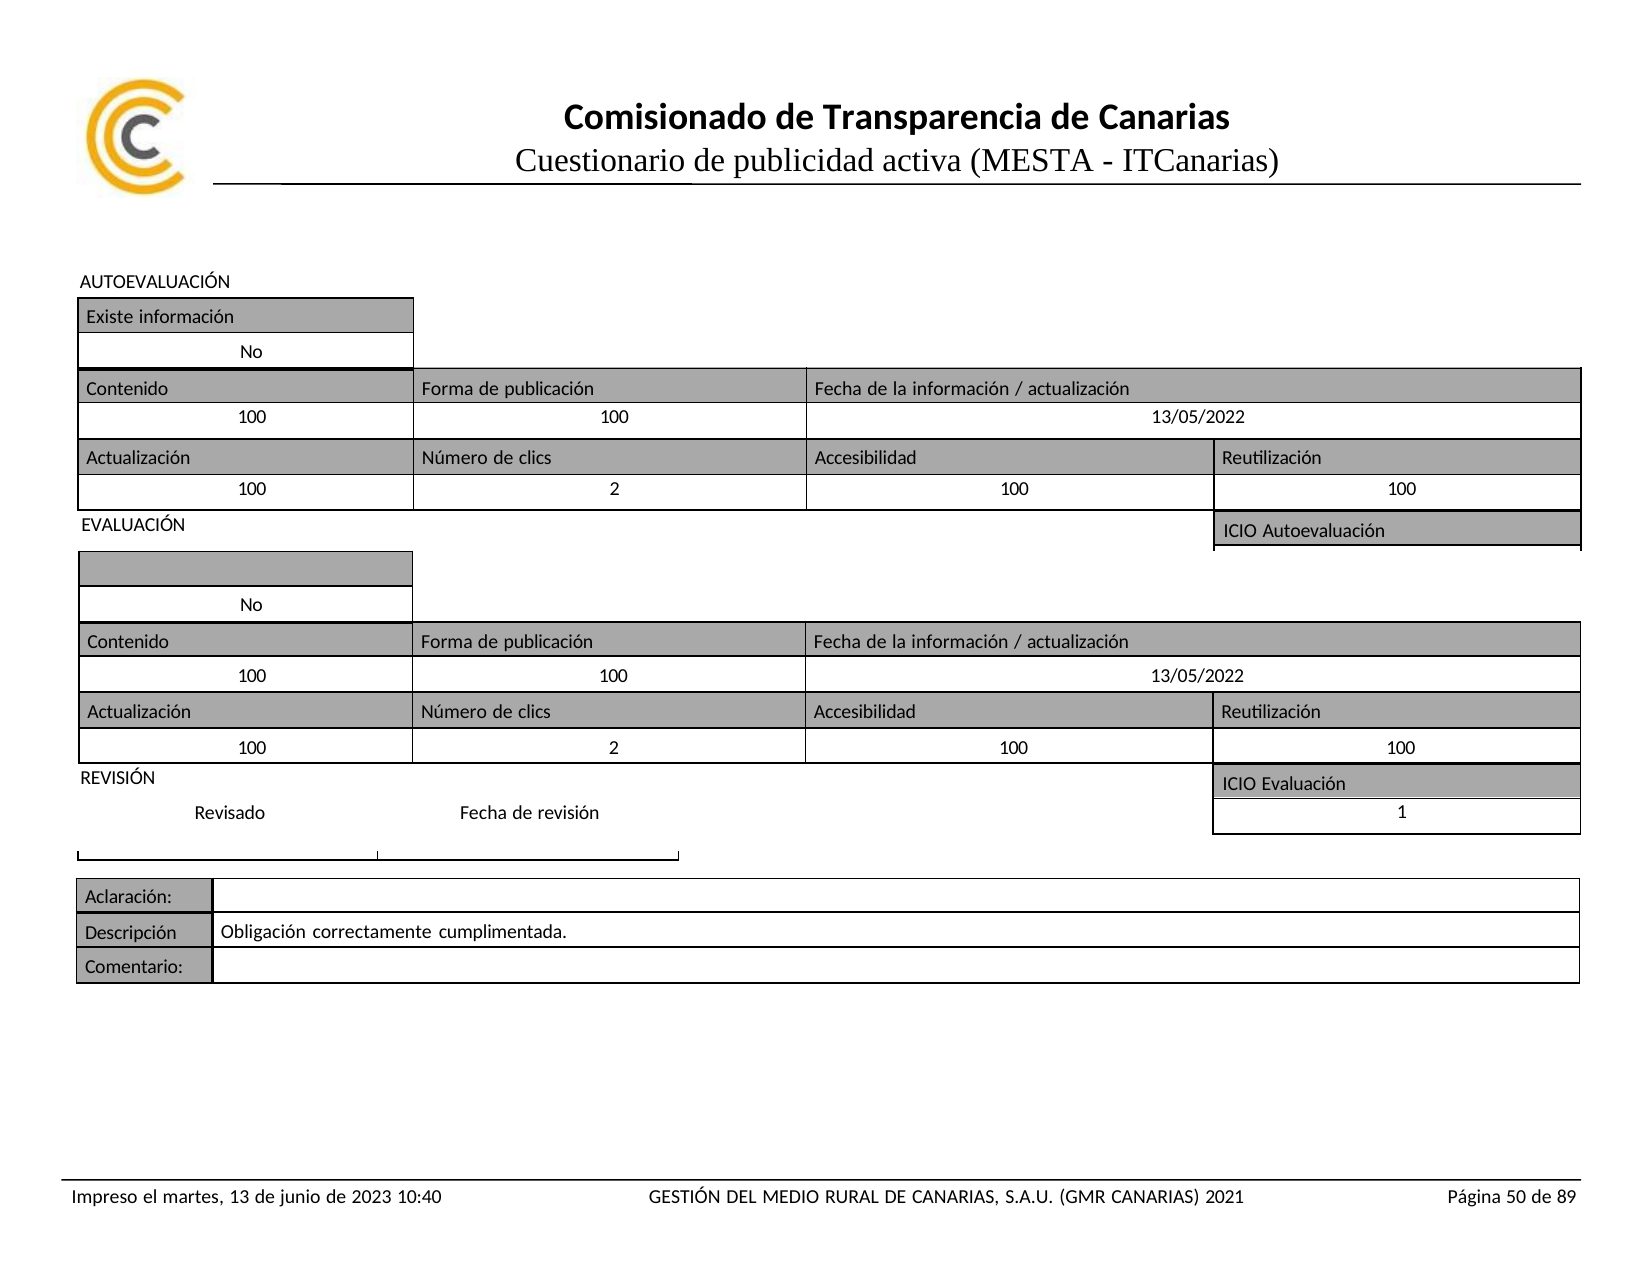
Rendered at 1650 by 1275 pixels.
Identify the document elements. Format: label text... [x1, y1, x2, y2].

table_cell 100 [1214, 729, 1580, 762]
table_header [214, 879, 1579, 911]
text AUTOEVALUACIÓN [79, 269, 1592, 293]
table_cell Contenido [79, 371, 413, 402]
table_cell Fecha de la información / actualización [807, 369, 1580, 402]
table_cell 2 [414, 475, 806, 509]
table_header [413, 551, 1580, 621]
table_header [414, 297, 1581, 367]
table_header Existe información [79, 299, 413, 332]
table_cell Accesibilidad [807, 440, 1213, 474]
table_cell Actualización [79, 440, 413, 474]
table_cell 100 [80, 729, 412, 762]
table_cell Comentario: [77, 948, 211, 982]
table_cell No [79, 333, 413, 367]
table_cell Reutilización [1215, 440, 1580, 474]
table_cell 13/05/2022 [806, 657, 1580, 691]
table_cell [214, 948, 1579, 982]
table_cell 2 [413, 729, 805, 762]
table_cell 100 [79, 475, 413, 509]
table_cell 100 [413, 657, 805, 691]
table_cell 13/07/2022 12:52:55 [378, 851, 678, 859]
table_cell Accesibilidad [806, 693, 1212, 727]
table_cell ICIO Autoevaluación [1215, 512, 1580, 544]
table_cell Forma de publicación [413, 623, 805, 655]
table_cell 13/05/2022 [807, 403, 1580, 438]
table_cell 100 [80, 657, 412, 691]
table_cell REVISIÓN Revisado Fecha de revisión [79, 764, 1212, 833]
table_cell Obligación correctamente cumplimentada. [214, 913, 1579, 946]
table_cell 1 [1214, 799, 1580, 833]
table_cell 100 [1215, 475, 1580, 509]
table_cell Número de clics [413, 693, 805, 727]
table_cell 100 [79, 403, 413, 438]
table_cell EVALUACIÓN Existe información [78, 511, 1213, 551]
table_cell Fecha de la información / actualización [806, 623, 1580, 655]
table_header Aclaración: [77, 879, 211, 911]
table_cell Contenido [80, 624, 412, 655]
text AUTOEVALUACIÓN [72, 551, 1587, 851]
table_cell 1 [1215, 546, 1580, 551]
table_cell Número de clics [414, 440, 806, 474]
table_cell Descripción [77, 914, 211, 946]
table_cell Reutilización [1214, 693, 1580, 727]
table_cell 100 [806, 729, 1212, 762]
table_header [80, 552, 412, 585]
table_cell Forma de publicación [414, 369, 806, 402]
table_cell 100 [807, 475, 1213, 509]
table_cell Actualización [80, 693, 412, 727]
table_cell Sí [79, 851, 377, 859]
table_cell 100 [414, 403, 806, 438]
table_cell ICIO Evaluación [1214, 765, 1580, 797]
table_cell No [80, 587, 412, 621]
